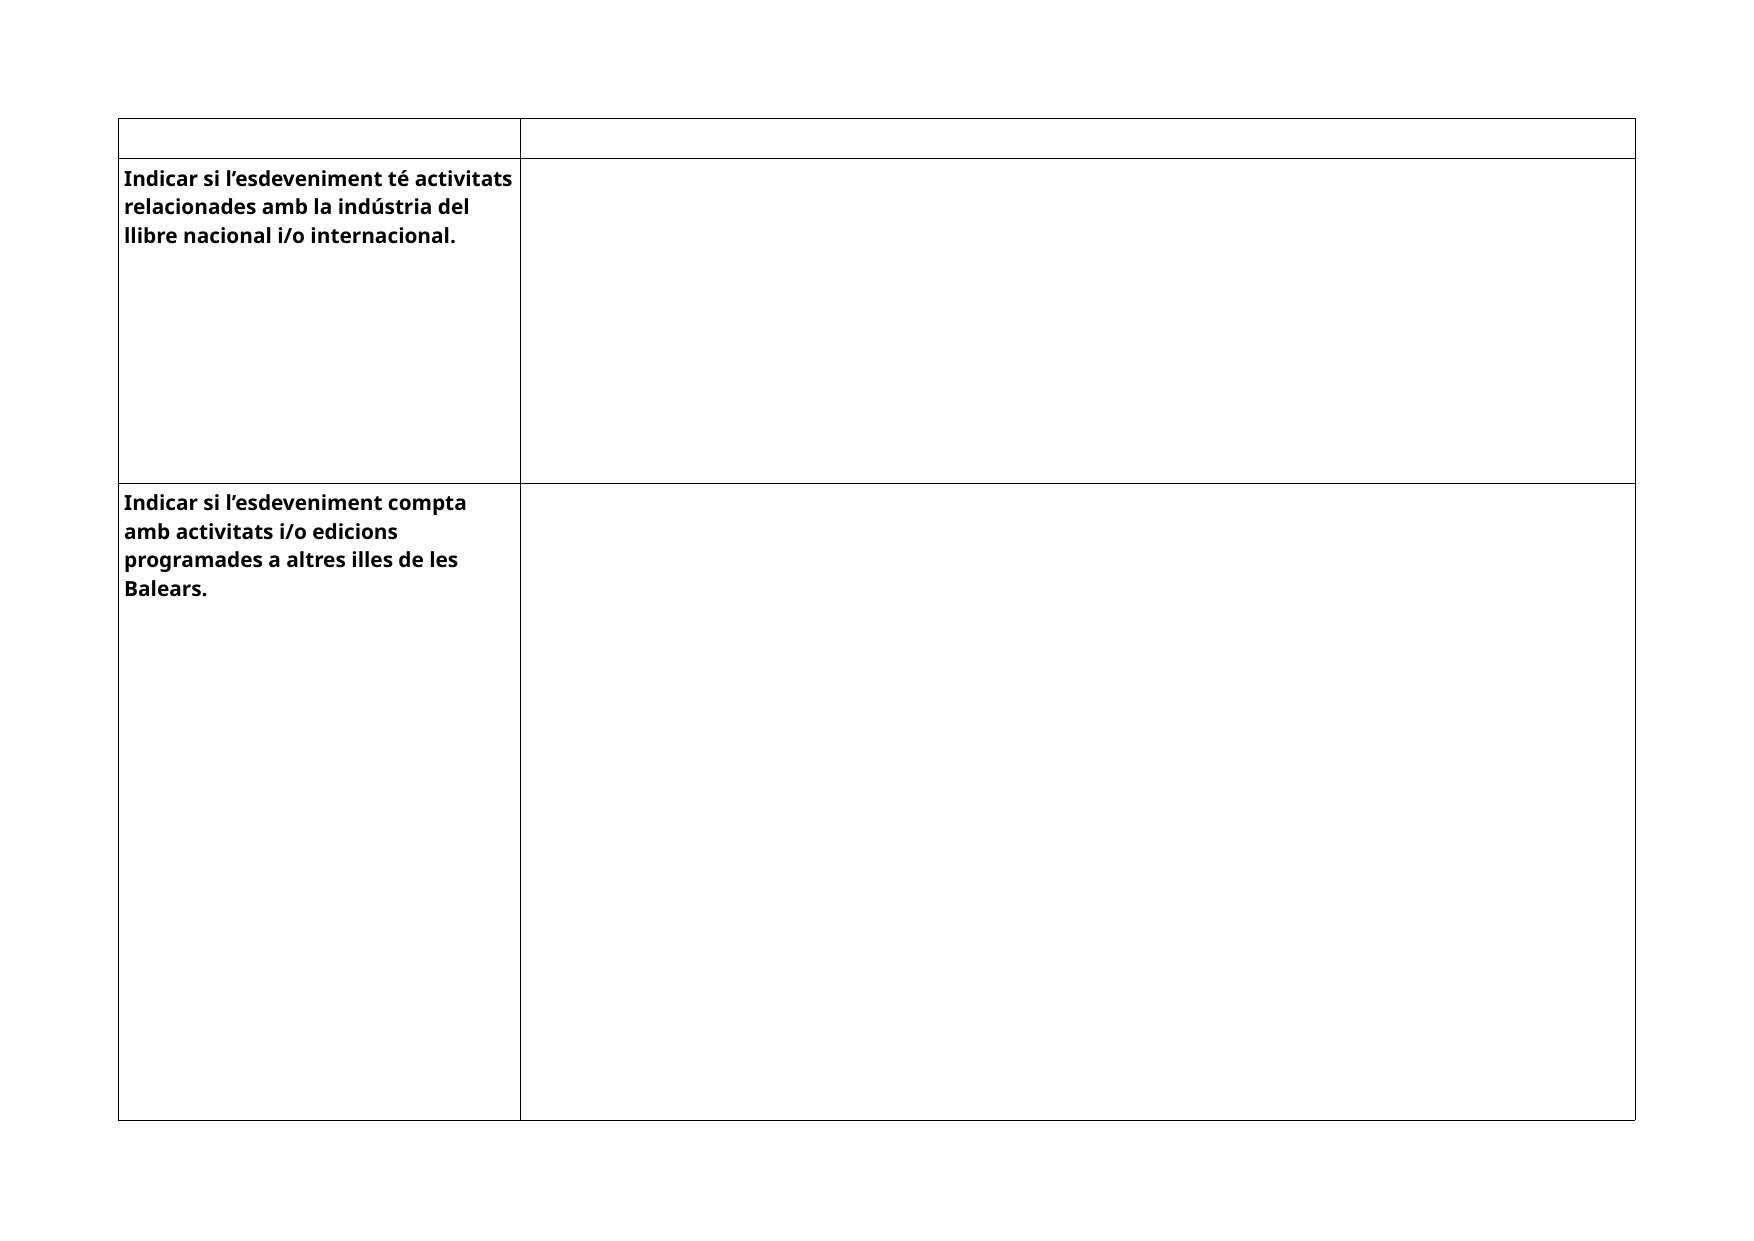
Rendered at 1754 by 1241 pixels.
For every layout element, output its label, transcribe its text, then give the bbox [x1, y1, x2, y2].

table_cell [521, 119, 1635, 158]
table_cell Indicar si l’esdeveniment compta amb activitats i/o edicions programades a altres illes de les Balears. [119, 484, 520, 1120]
table_cell [521, 159, 1635, 482]
table_cell [521, 484, 1635, 1120]
table_cell [119, 119, 520, 158]
table_cell Indicar si l’esdeveniment té activitats relacionades amb la indústria del llibre nacional i/o internacional. [119, 159, 520, 482]
